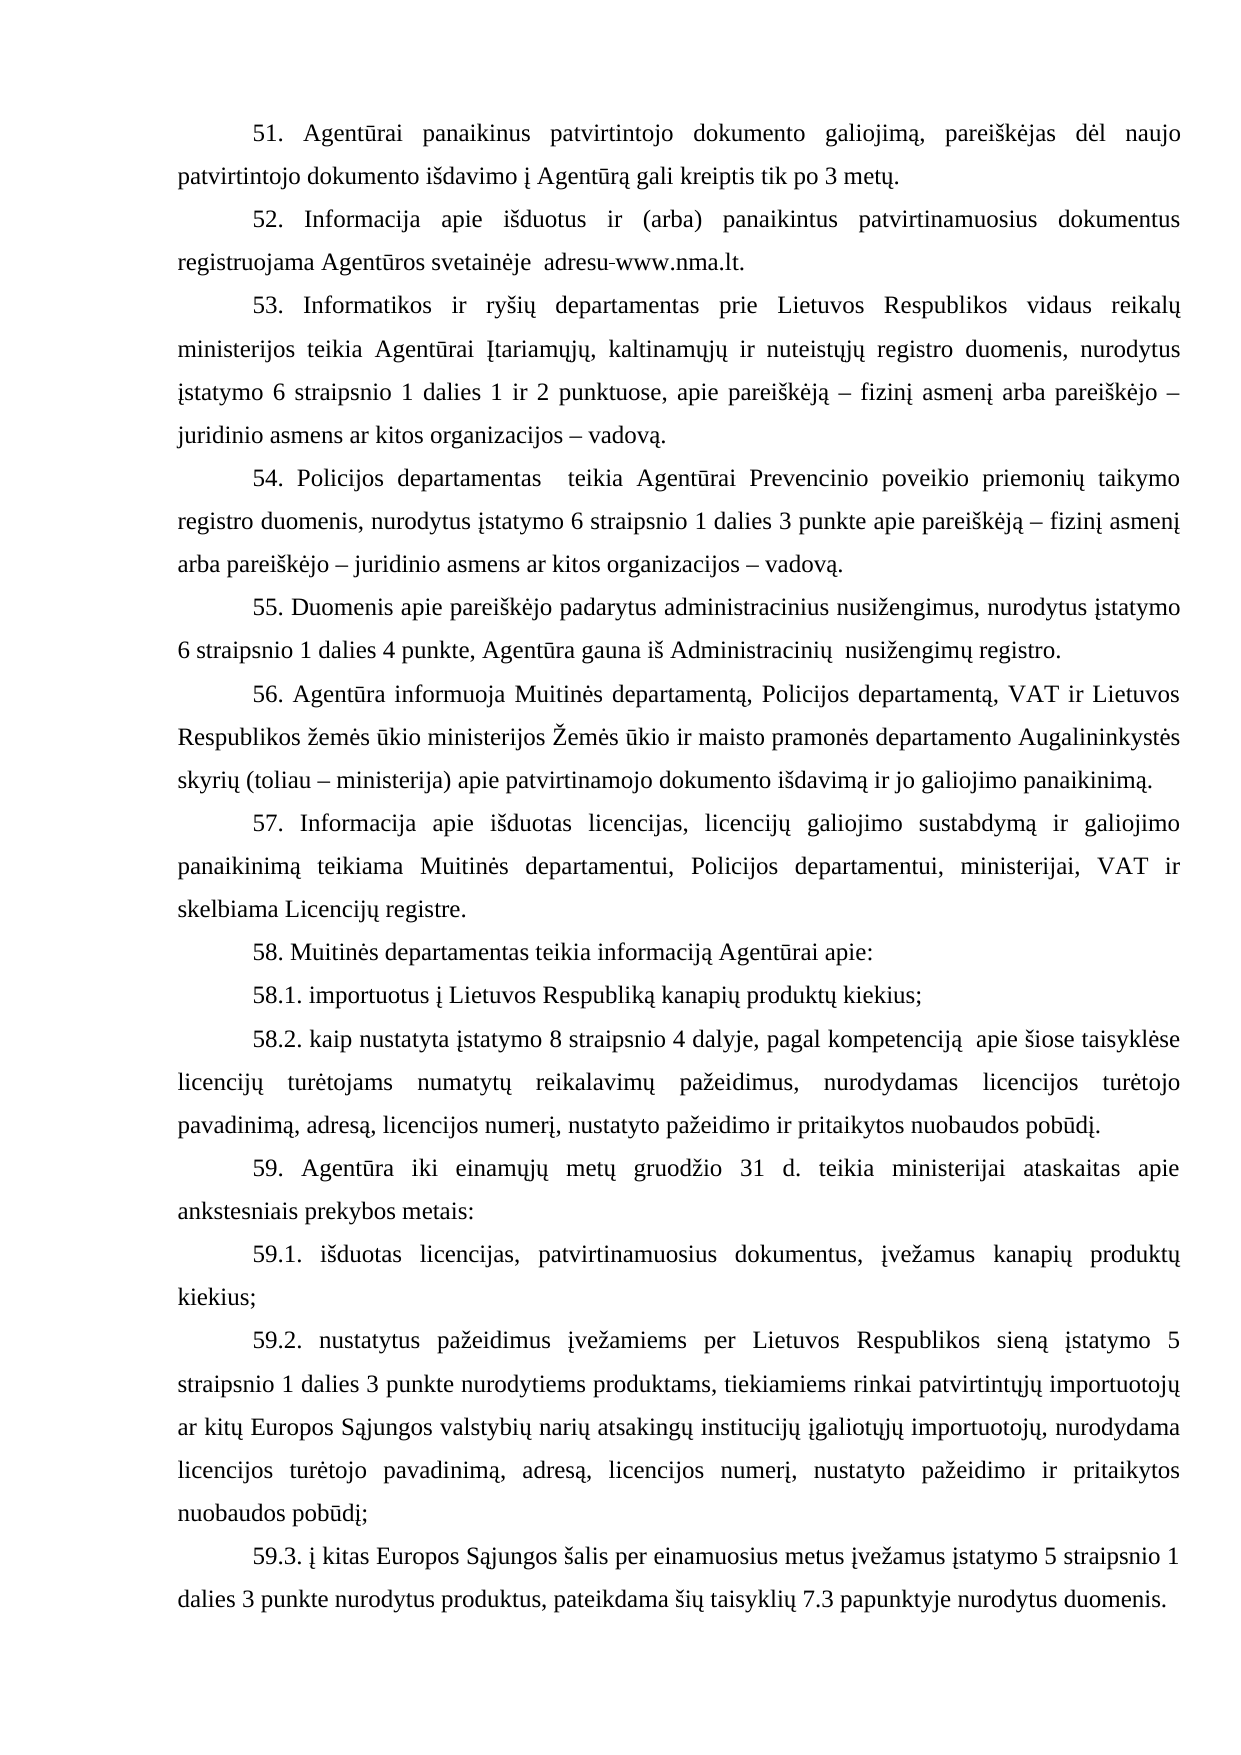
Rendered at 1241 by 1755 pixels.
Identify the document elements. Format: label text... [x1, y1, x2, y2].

text 57. Informacija apie išduotas licencijas, licencijų galiojimo sustabdymą ir galiojimo panaikinimą teikiama Muitinės departamentui, Policijos departamentui, ministerijai, VAT ir skelbiama Licencijų registre. [177, 808, 1181, 923]
text 59.2. nustatytus pažeidimus įvežamiems per Lietuvos Respublikos sieną įstatymo 5 straipsnio 1 dalies 3 punkte nurodytiems produktams, tiekiamiems rinkai patvirtintųjų importuotojų ar kitų Europos Sąjungos valstybių narių atsakingų institucijų įgaliotųjų importuotojų, nurodydama licencijos turėtojo pavadinimą, adresą, licencijos numerį, nustatyto pažeidimo ir pritaikytos nuobaudos pobūdį; [177, 1326, 1181, 1527]
text 52. Informacija apie išduotus ir (arba) panaikintus patvirtinamuosius dokumentus registruojama Agentūros svetainėje adresu www.nma.lt. [177, 204, 1181, 276]
text 54. Policijos departamentas teikia Agentūrai Prevencinio poveikio priemonių taikymo registro duomenis, nurodytus įstatymo 6 straipsnio 1 dalies 3 punkte apie pareiškėją – fizinį asmenį arba pareiškėjo – juridinio asmens ar kitos organizacijos – vadovą. [177, 463, 1181, 578]
text 58.2. kaip nustatyta įstatymo 8 straipsnio 4 dalyje, pagal kompetenciją apie šiose taisyklėse licencijų turėtojams numatytų reikalavimų pažeidimus, nurodydamas licencijos turėtojo pavadinimą, adresą, licencijos numerį, nustatyto pažeidimo ir pritaikytos nuobaudos pobūdį. [177, 1024, 1181, 1139]
text 59.1. išduotas licencijas, patvirtinamuosius dokumentus, įvežamus kanapių produktų kiekius; [177, 1239, 1181, 1311]
text 58.1. importuotus į Lietuvos Respubliką kanapių produktų kiekius; [177, 981, 1181, 1009]
text 56. Agentūra informuoja Muitinės departamentą, Policijos departamentą, VAT ir Lietuvos Respublikos žemės ūkio ministerijos Žemės ūkio ir maisto pramonės departamento Augalininkystės skyrių (toliau – ministerija) apie patvirtinamojo dokumento išdavimą ir jo galiojimo panaikinimą. [177, 679, 1181, 794]
text 55. Duomenis apie pareiškėjo padarytus administracinius nusižengimus, nurodytus įstatymo 6 straipsnio 1 dalies 4 punkte, Agentūra gauna iš Administracinių nusižengimų registro. [177, 592, 1181, 664]
text 51. Agentūrai panaikinus patvirtintojo dokumento galiojimą, pareiškėjas dėl naujo patvirtintojo dokumento išdavimo į Agentūrą gali kreiptis tik po 3 metų. [177, 118, 1181, 190]
text 58. Muitinės departamentas teikia informaciją Agentūrai apie: [177, 937, 1181, 966]
text 53. Informatikos ir ryšių departamentas prie Lietuvos Respublikos vidaus reikalų ministerijos teikia Agentūrai Įtariamųjų, kaltinamųjų ir nuteistųjų registro duomenis, nurodytus įstatymo 6 straipsnio 1 dalies 1 ir 2 punktuose, apie pareiškėją – fizinį asmenį arba pareiškėjo – juridinio asmens ar kitos organizacijos – vadovą. [177, 291, 1181, 449]
text 59.3. į kitas Europos Sąjungos šalis per einamuosius metus įvežamus įstatymo 5 straipsnio 1 dalies 3 punkte nurodytus produktus, pateikdama šių taisyklių 7.3 papunktyje nurodytus duomenis. [177, 1541, 1181, 1613]
text 59. Agentūra iki einamųjų metų gruodžio 31 d. teikia ministerijai ataskaitas apie ankstesniais prekybos metais: [177, 1153, 1181, 1225]
